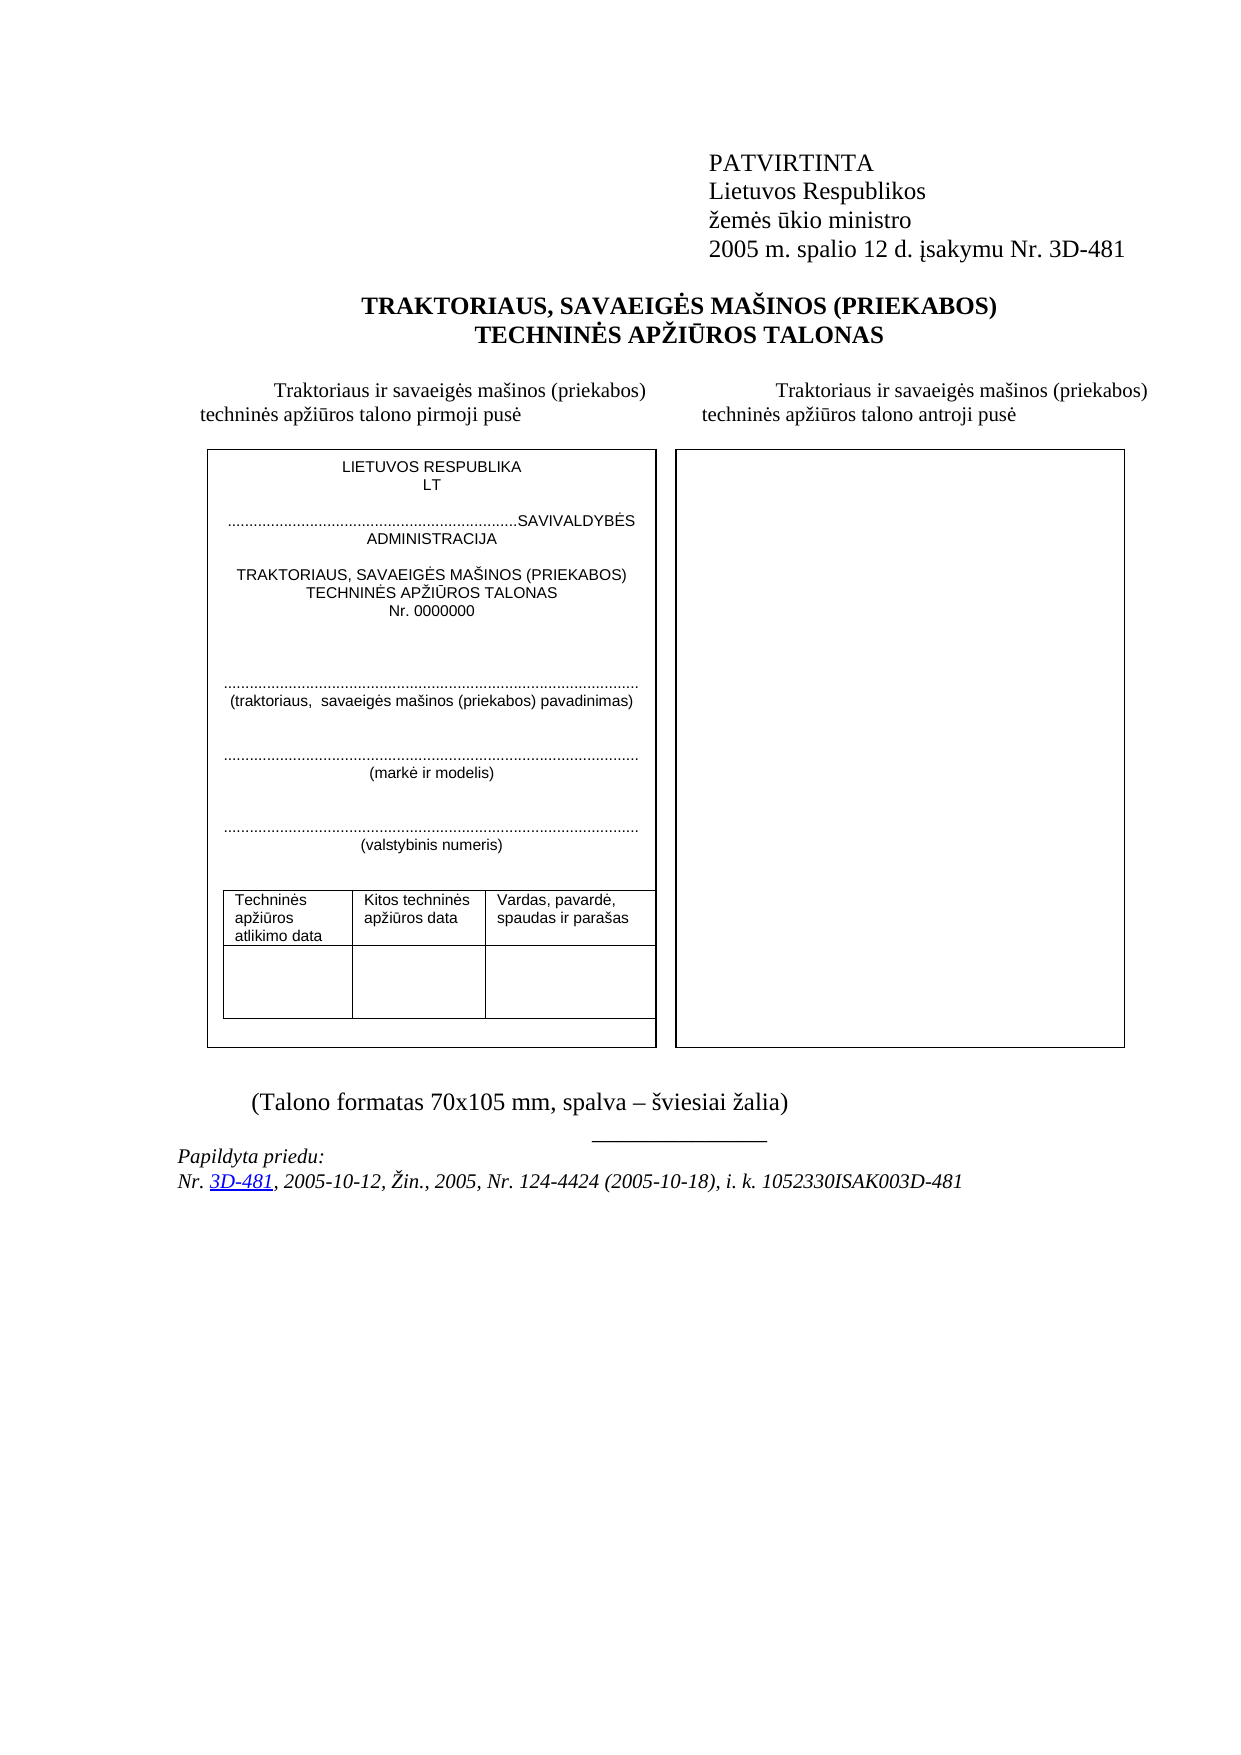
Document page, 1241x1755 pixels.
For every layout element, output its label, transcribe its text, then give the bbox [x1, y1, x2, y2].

table_header Traktoriaus ir savaeigės mašinos (priekabos) techninės apžiūros talono pirmoji pusė [189, 378, 690, 426]
text ................................................................................................ [223, 674, 640, 692]
table_header Kitos techninės apžiūros data [353, 891, 485, 945]
text 2005 m. spalio 12 d. įsakymu Nr. 3D-481 [177, 234, 1181, 263]
text LIETUVOS RESPUBLIKA [223, 457, 640, 476]
text TRAKTORIAUS, SAVAEIGĖS MAŠINOS (PRIEKABOS) TECHNINĖS APŽIŪROS TALONAS [223, 566, 640, 602]
text ...................................................................SAVIVALDYBĖS [223, 512, 640, 529]
text (traktoriaus, savaeigės mašinos (priekabos) pavadinimas) [223, 692, 640, 710]
text Nr. 3D-481, 2005-10-12, Žin., 2005, Nr. 124-4424 (2005-10-18), i. k. 1052330ISAK003D-481 [177, 1168, 1181, 1193]
text TRAKTORIAUS, SAVAEIGĖS MAŠINOS (PRIEKABOS) [177, 291, 1181, 320]
text (Talono formatas 70x105 mm, spalva – šviesiai žalia) [177, 1087, 1181, 1116]
table_cell [353, 946, 485, 1018]
table_header Techninės apžiūros atlikimo data [224, 891, 352, 945]
table_cell [224, 946, 352, 1018]
table_cell [486, 946, 655, 1018]
table_header Vardas, pavardė, spaudas ir parašas [486, 891, 655, 945]
text TECHNINĖS APŽIŪROS TALONAS [177, 320, 1181, 349]
text ADMINISTRACIJA [223, 529, 640, 548]
text ................................................................................................ [223, 818, 640, 836]
text ................................................................................................ [223, 746, 640, 764]
text LT [223, 476, 640, 493]
text (markė ir modelis) [223, 764, 640, 782]
text Papildyta priedu: [177, 1144, 1181, 1168]
text PATVIRTINTA [709, 148, 1181, 176]
text žemės ūkio ministro [177, 205, 1181, 234]
text ______________ [177, 1116, 1181, 1144]
table_header Traktoriaus ir savaeigės mašinos (priekabos) techninės apžiūros talono antroji pusė [690, 378, 1192, 426]
text (valstybinis numeris) [223, 836, 640, 854]
text Lietuvos Respublikos [177, 176, 1181, 205]
text Nr. 0000000 [223, 602, 640, 620]
